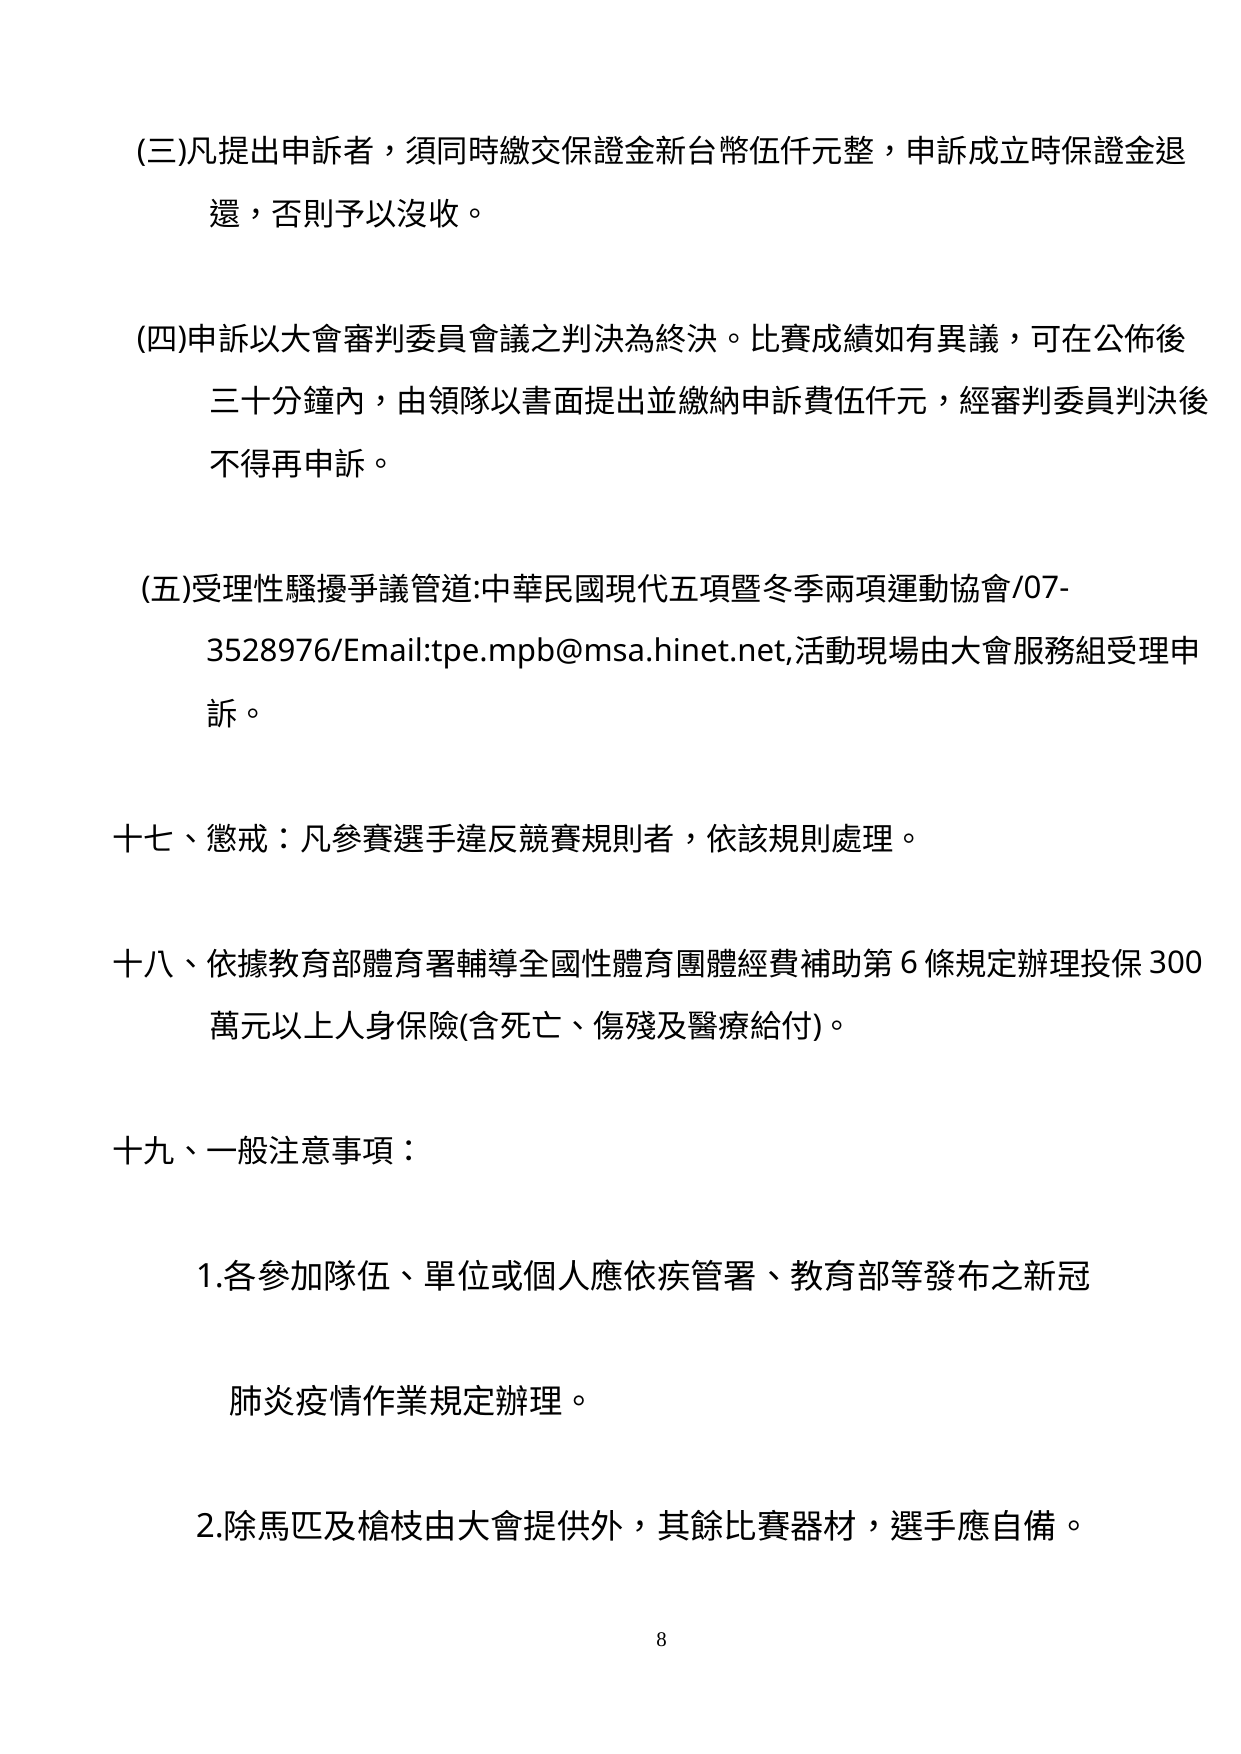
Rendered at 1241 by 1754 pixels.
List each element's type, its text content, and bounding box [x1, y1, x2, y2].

text 十八、依據教育部體育署輔導全國性體育團體經費補助第6條規定辦理投保300萬元以上人身保險(含死亡、傷殘及醫療給付)。 [112, 920, 1211, 1045]
text (五)受理性騷擾爭議管道:中華民國現代五項暨冬季兩項運動協會/07-3528976/Email:tpe.mpb@msa.hinet.net,活動現場由大會服務組受理申訴。 [125, 545, 1211, 733]
text 十七、懲戒：凡參賽選手違反競賽規則者，依該規則處理。 [112, 795, 1211, 858]
text 肺炎疫情作業規定辦理。 [112, 1358, 1211, 1420]
text 十九、一般注意事項： [112, 1108, 1211, 1170]
text (三)凡提出申訴者，須同時繳交保證金新台幣伍仟元整，申訴成立時保證金退還，否則予以沒收。 [112, 108, 1211, 233]
text 2.除馬匹及槍枝由大會提供外，其餘比賽器材，選手應自備。 [112, 1483, 1211, 1545]
text (四)申訴以大會審判委員會議之判決為終決。比賽成績如有異議，可在公佈後三十分鐘內，由領隊以書面提出並繳納申訴費伍仟元，經審判委員判決後不得再申訴。 [112, 295, 1211, 483]
text 1.各參加隊伍、單位或個人應依疾管署、教育部等發布之新冠 [112, 1233, 1211, 1295]
